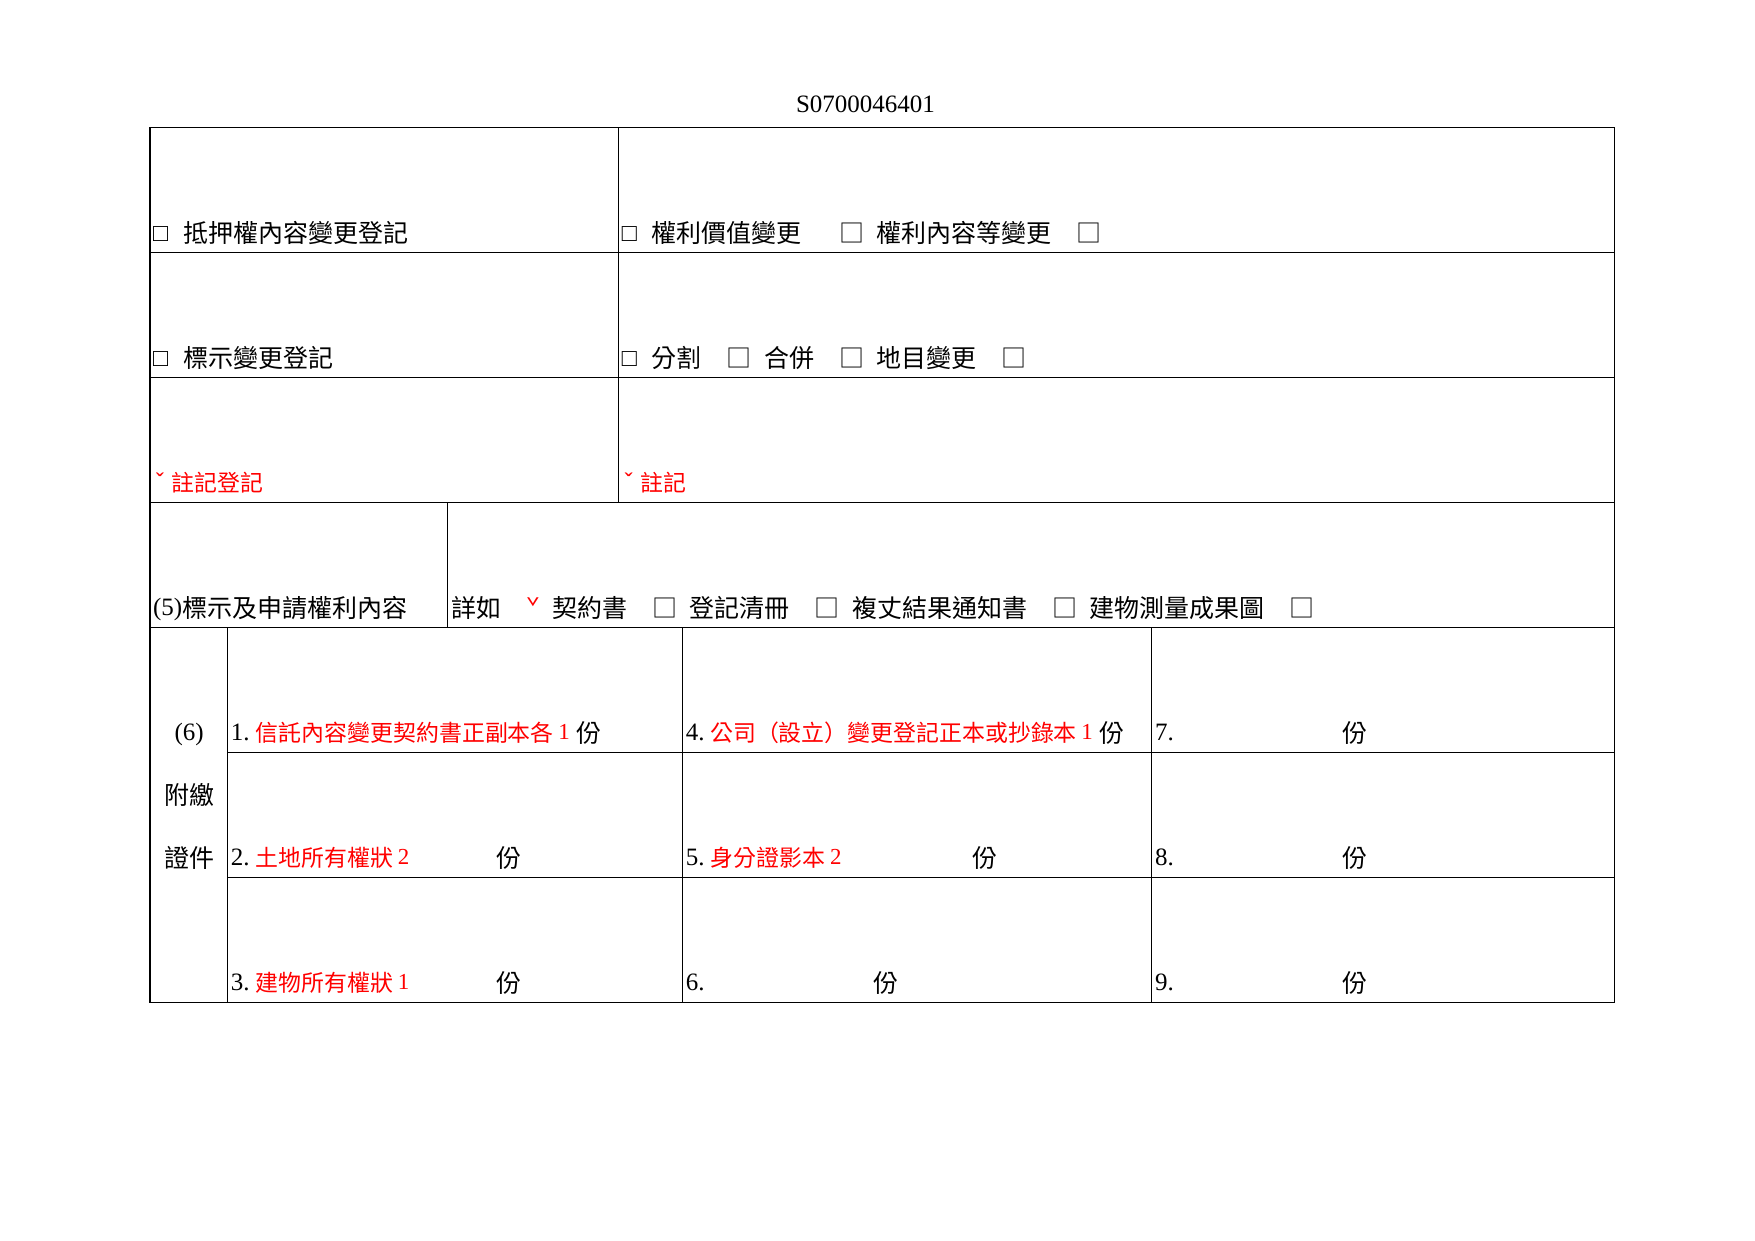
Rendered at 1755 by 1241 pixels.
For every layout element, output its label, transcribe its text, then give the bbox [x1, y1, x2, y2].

table_cell [1615, 877, 1640, 1002]
table_cell ˇ註記 [619, 378, 1614, 502]
table_cell □ 抵押權內容變更登記 [151, 128, 618, 252]
table_cell [1615, 502, 1640, 627]
table_cell 3. 建物所有權狀1 份 [228, 878, 682, 1002]
table_cell [1615, 752, 1640, 877]
table_cell 2. 土地所有權狀2 份 [228, 753, 682, 877]
table_cell [1615, 377, 1640, 502]
table_cell 4. 公司（設立）變更登記正本或抄錄本1 份 [683, 628, 1151, 752]
table_cell 9. 份 [1152, 878, 1614, 1002]
table_cell 7. 份 [1152, 628, 1614, 752]
table_cell [1615, 627, 1640, 752]
table_cell [1615, 252, 1640, 377]
table_cell 5. 身分證影本2 份 [683, 753, 1151, 877]
table_cell □ 權利價值變更 □ 權利內容等變更 □ [619, 128, 1614, 252]
table_cell 6. 份 [683, 878, 1151, 1002]
table_cell [1615, 127, 1640, 252]
table_cell 詳如 ˇ 契約書 □ 登記清冊 □ 複丈結果通知書 □ 建物測量成果圖 □ [448, 503, 1614, 627]
table_cell (6) 附繳 證件 [151, 628, 227, 1002]
table_cell ˇ註記登記 [151, 378, 618, 502]
table_cell 8. 份 [1152, 753, 1614, 877]
table_cell (5)標示及申請權利內容 [151, 503, 447, 627]
table_cell □ 分割 □ 合併 □ 地目變更 □ [619, 253, 1614, 377]
table_cell □ 標示變更登記 [151, 253, 618, 377]
table_cell 1. 信託內容變更契約書正副本各1 份 [228, 628, 682, 752]
